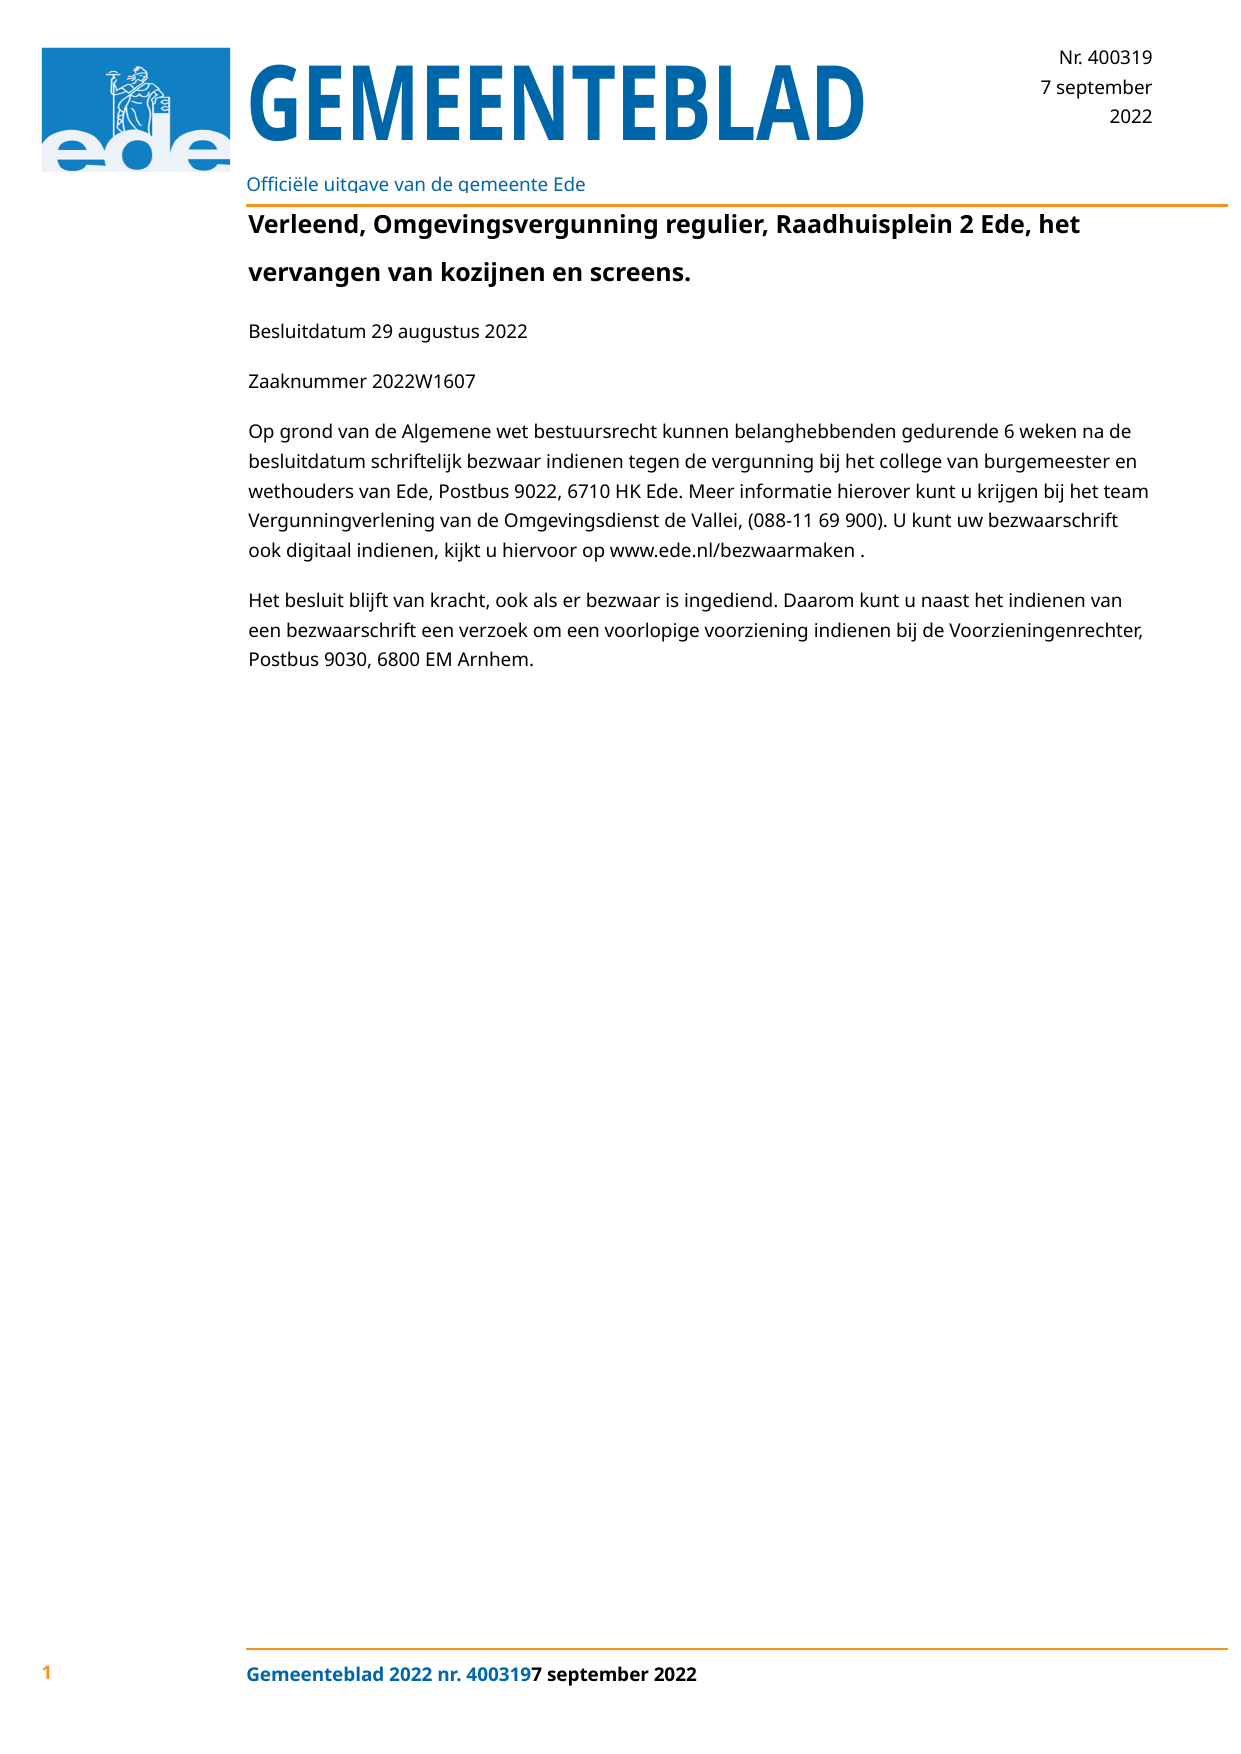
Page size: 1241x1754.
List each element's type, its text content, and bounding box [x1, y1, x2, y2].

text Zaaknummer 2022W1607 [248, 368, 1152, 394]
picture [41, 47, 231, 172]
text Op grond van de Algemene wet bestuursrecht kunnen belanghebbenden gedurende 6 weken na de besluitdatum schriftelijk bezwaar indienen tegen de vergunning bij het college van burgemeester en wethouders van Ede, Postbus 9022, 6710 HK Ede. Meer informatie hierover kunt u krijgen bij het team Vergunningverlening van de Omgevingsdienst de Vallei, (088-11 69 900). U kunt uw bezwaarschrift ook digitaal indienen, kijkt u hiervoor op www.ede.nl/bezwaarmaken . [248, 419, 1152, 563]
text Verleend, Omgevingsvergunning regulier, Raadhuisplein 2 Ede, het vervangen van kozijnen en screens. [248, 207, 1152, 288]
text Het besluit blijft van kracht, ook als er bezwaar is ingediend. Daarom kunt u naast het indienen van een bezwaarschrift een verzoek om een voorlopige voorziening indienen bij de Voorzieningenrechter, Postbus 9030, 6800 EM Arnhem. [248, 587, 1152, 672]
text Besluitdatum 29 augustus 2022 [248, 318, 1152, 344]
